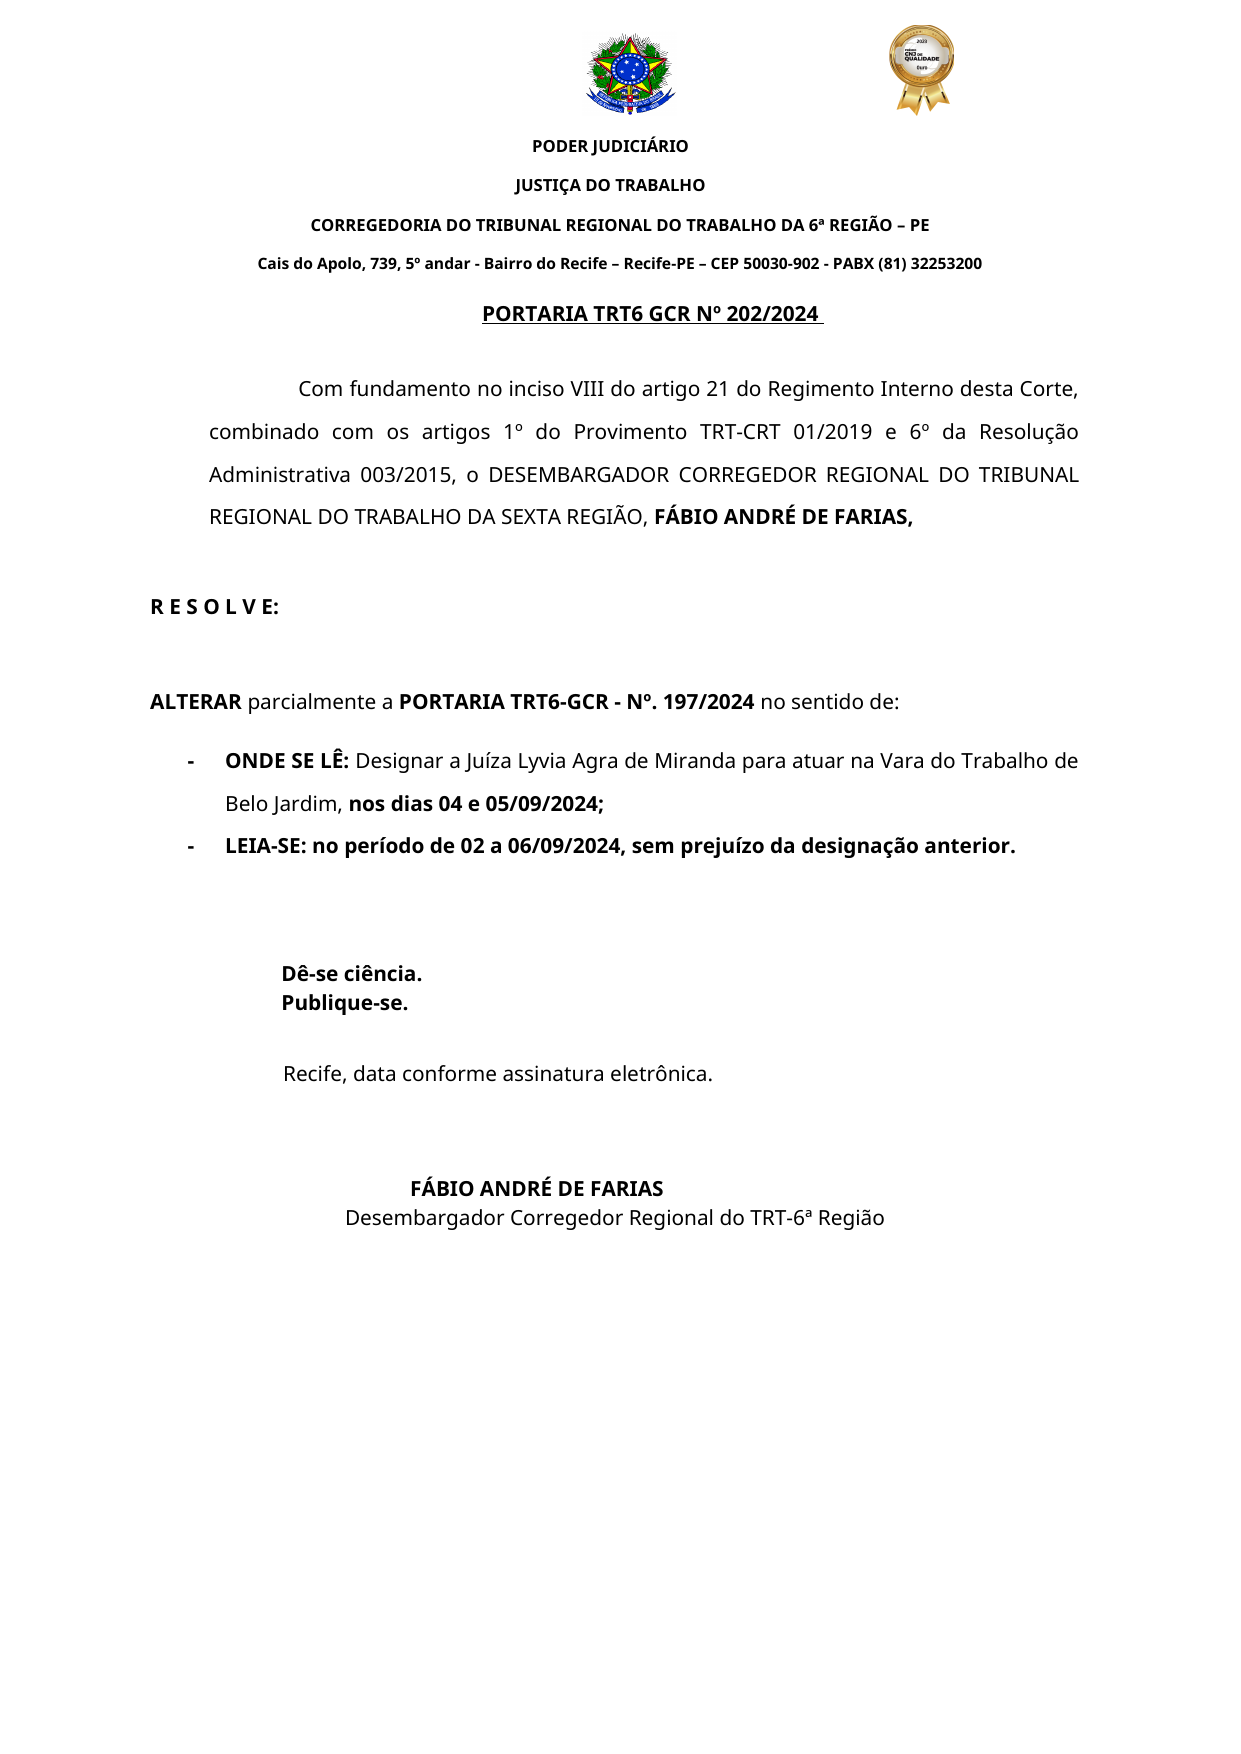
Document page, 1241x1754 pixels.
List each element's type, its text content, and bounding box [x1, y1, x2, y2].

text ALTERAR parcialmente a PORTARIA TRT6-GCR - Nº. 197/2024 no sentido de: [150, 687, 1090, 715]
text PORTARIA TRT6 GCR Nº 202/2024 [150, 299, 1090, 327]
picture [889, 25, 954, 116]
text Desembargador Corregedor Regional do TRT-6ª Região [150, 1203, 1080, 1231]
text Dê-se ciência. [150, 959, 1080, 988]
text Com fundamento no inciso VIII do artigo 21 do Regimento Interno desta Corte, combinado com os artigos 1º do Provimento TRT-CRT 01/2019 e 6º da Resolução Administrativa 003/2015, o DESEMBARGADOR CORREGEDOR REGIONAL DO TRIBUNAL REGIONAL DO TRABALHO DA SEXTA REGIÃO, FÁBIO ANDRÉ DE FARIAS, [209, 374, 1080, 531]
text Recife, data conforme assinatura eletrônica. [150, 1059, 1090, 1087]
text FÁBIO ANDRÉ DE FARIAS [150, 1174, 1080, 1203]
text R E S O L V E: [150, 592, 1090, 621]
list ONDE SE LÊ: Designar a Juíza Lyvia Agra de Miranda para atuar na Vara do Trabalho de Belo Jardim, nos dias 04 e 05/09/2024; [187, 746, 1080, 817]
picture [581, 31, 678, 116]
list LEIA-SE: no período de 02 a 06/09/2024, sem prejuízo da designação anterior. [187, 831, 1080, 860]
text Publique-se. [150, 988, 1080, 1016]
